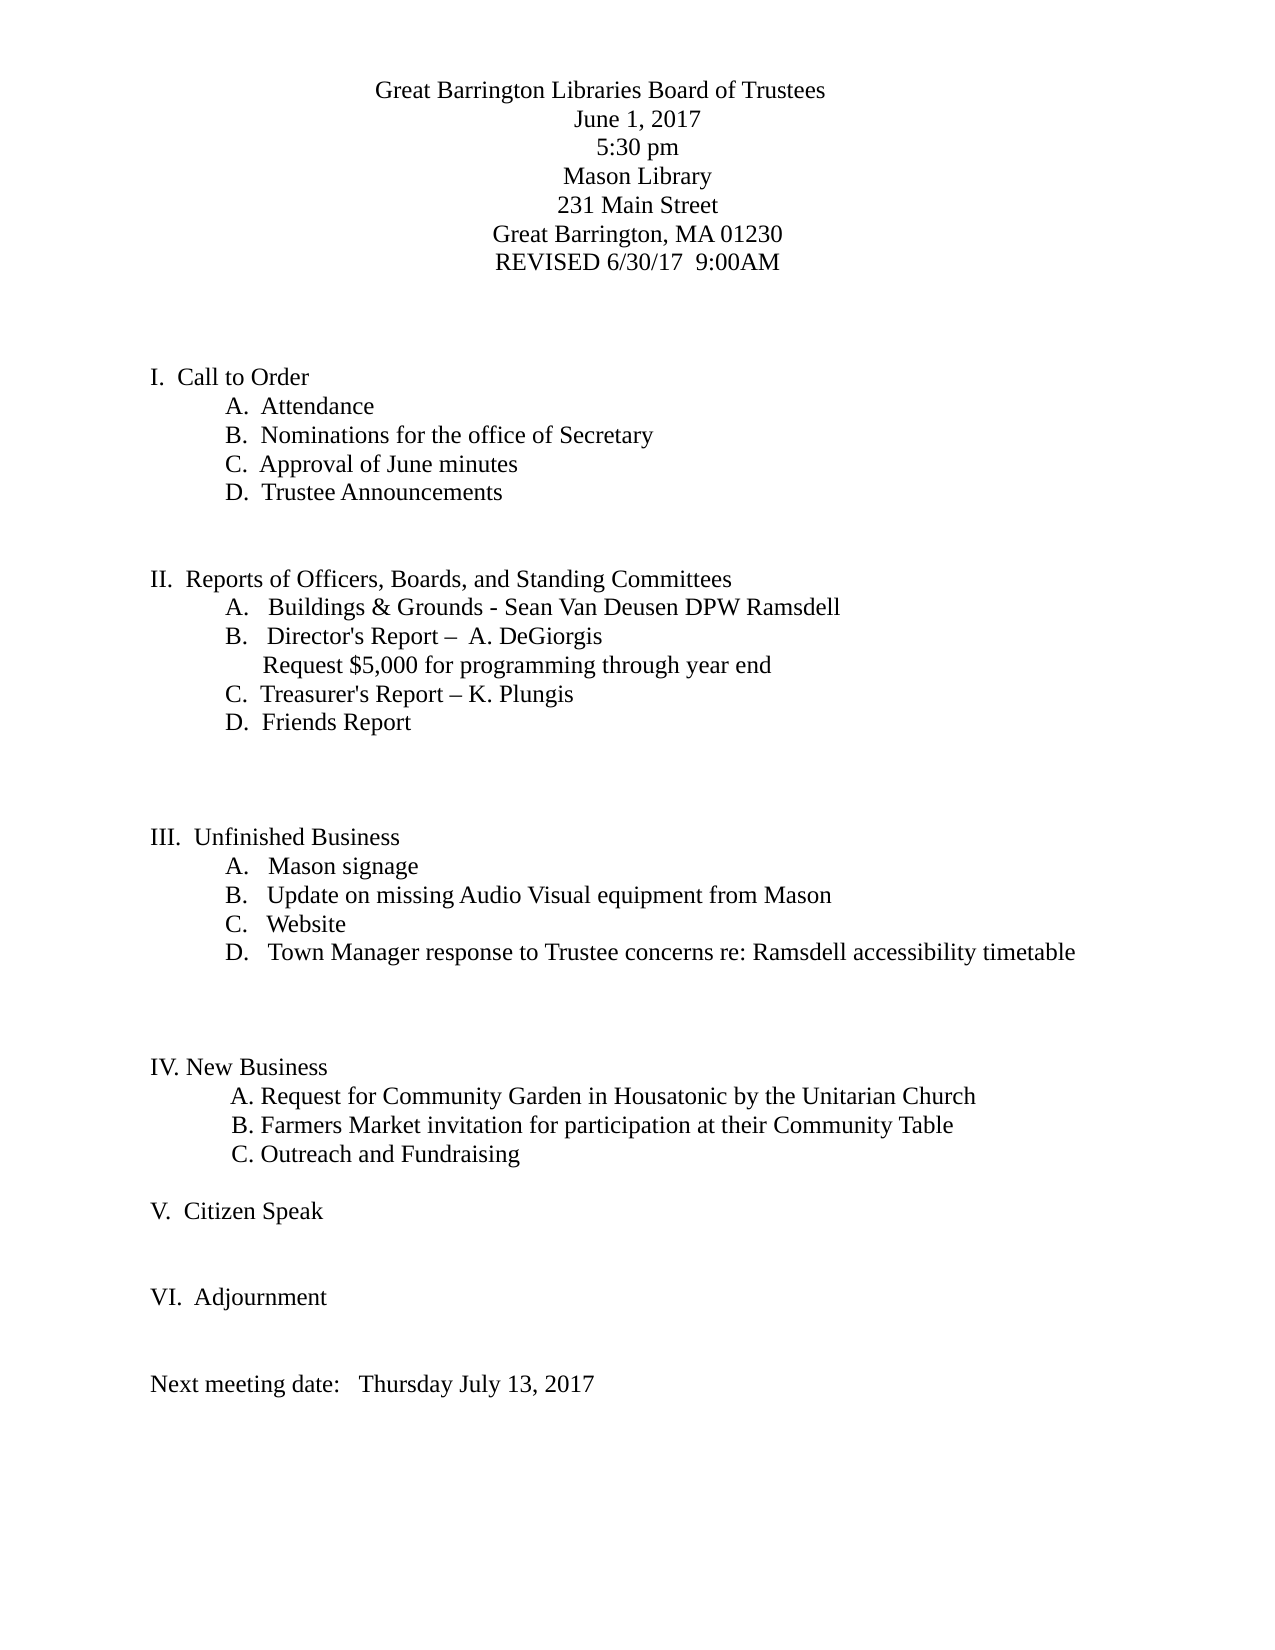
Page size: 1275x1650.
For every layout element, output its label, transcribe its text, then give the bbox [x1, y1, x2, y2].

text B. Nominations for the office of Secretary [150, 420, 1125, 449]
text D. Town Manager response to Trustee concerns re: Ramsdell accessibility timetable [150, 937, 1125, 966]
text June 1, 2017 [150, 104, 1125, 132]
text Mason Library [150, 161, 1125, 190]
text Great Barrington Libraries Board of Trustees [300, 75, 1125, 104]
text II. Reports of Officers, Boards, and Standing Committees [150, 564, 1125, 592]
text A. Attendance [150, 391, 1125, 420]
text 231 Main Street [150, 190, 1125, 219]
text IV. New Business [150, 1052, 1125, 1081]
text REVISED 6/30/17 9:00AM [150, 247, 1125, 276]
text C. Treasurer's Report – K. Plungis [150, 679, 1125, 707]
text B. Farmers Market invitation for participation at their Community Table [150, 1110, 1125, 1139]
text C. Website [150, 909, 1125, 937]
text Great Barrington, MA 01230 [150, 219, 1125, 247]
text A. Request for Community Garden in Housatonic by the Unitarian Church [150, 1081, 1125, 1110]
text Next meeting date: Thursday July 13, 2017 [150, 1369, 1125, 1397]
text Request $5,000 for programming through year end [150, 650, 1125, 679]
text V. Citizen Speak [150, 1196, 1125, 1225]
text 5:30 pm [150, 132, 1125, 161]
text A. Mason signage [150, 851, 1125, 880]
text D. Friends Report [150, 707, 1125, 736]
text C. Approval of June minutes [150, 449, 1125, 477]
text III. Unfinished Business [150, 822, 1125, 851]
text A. Buildings & Grounds - Sean Van Deusen DPW Ramsdell [150, 592, 1125, 621]
text B. Director's Report – A. DeGiorgis [150, 621, 1125, 650]
text B. Update on missing Audio Visual equipment from Mason [150, 880, 1125, 909]
text I. Call to Order [150, 362, 1125, 391]
text VI. Adjournment [150, 1282, 1125, 1311]
text D. Trustee Announcements [150, 477, 1125, 506]
text C. Outreach and Fundraising [150, 1139, 1125, 1167]
